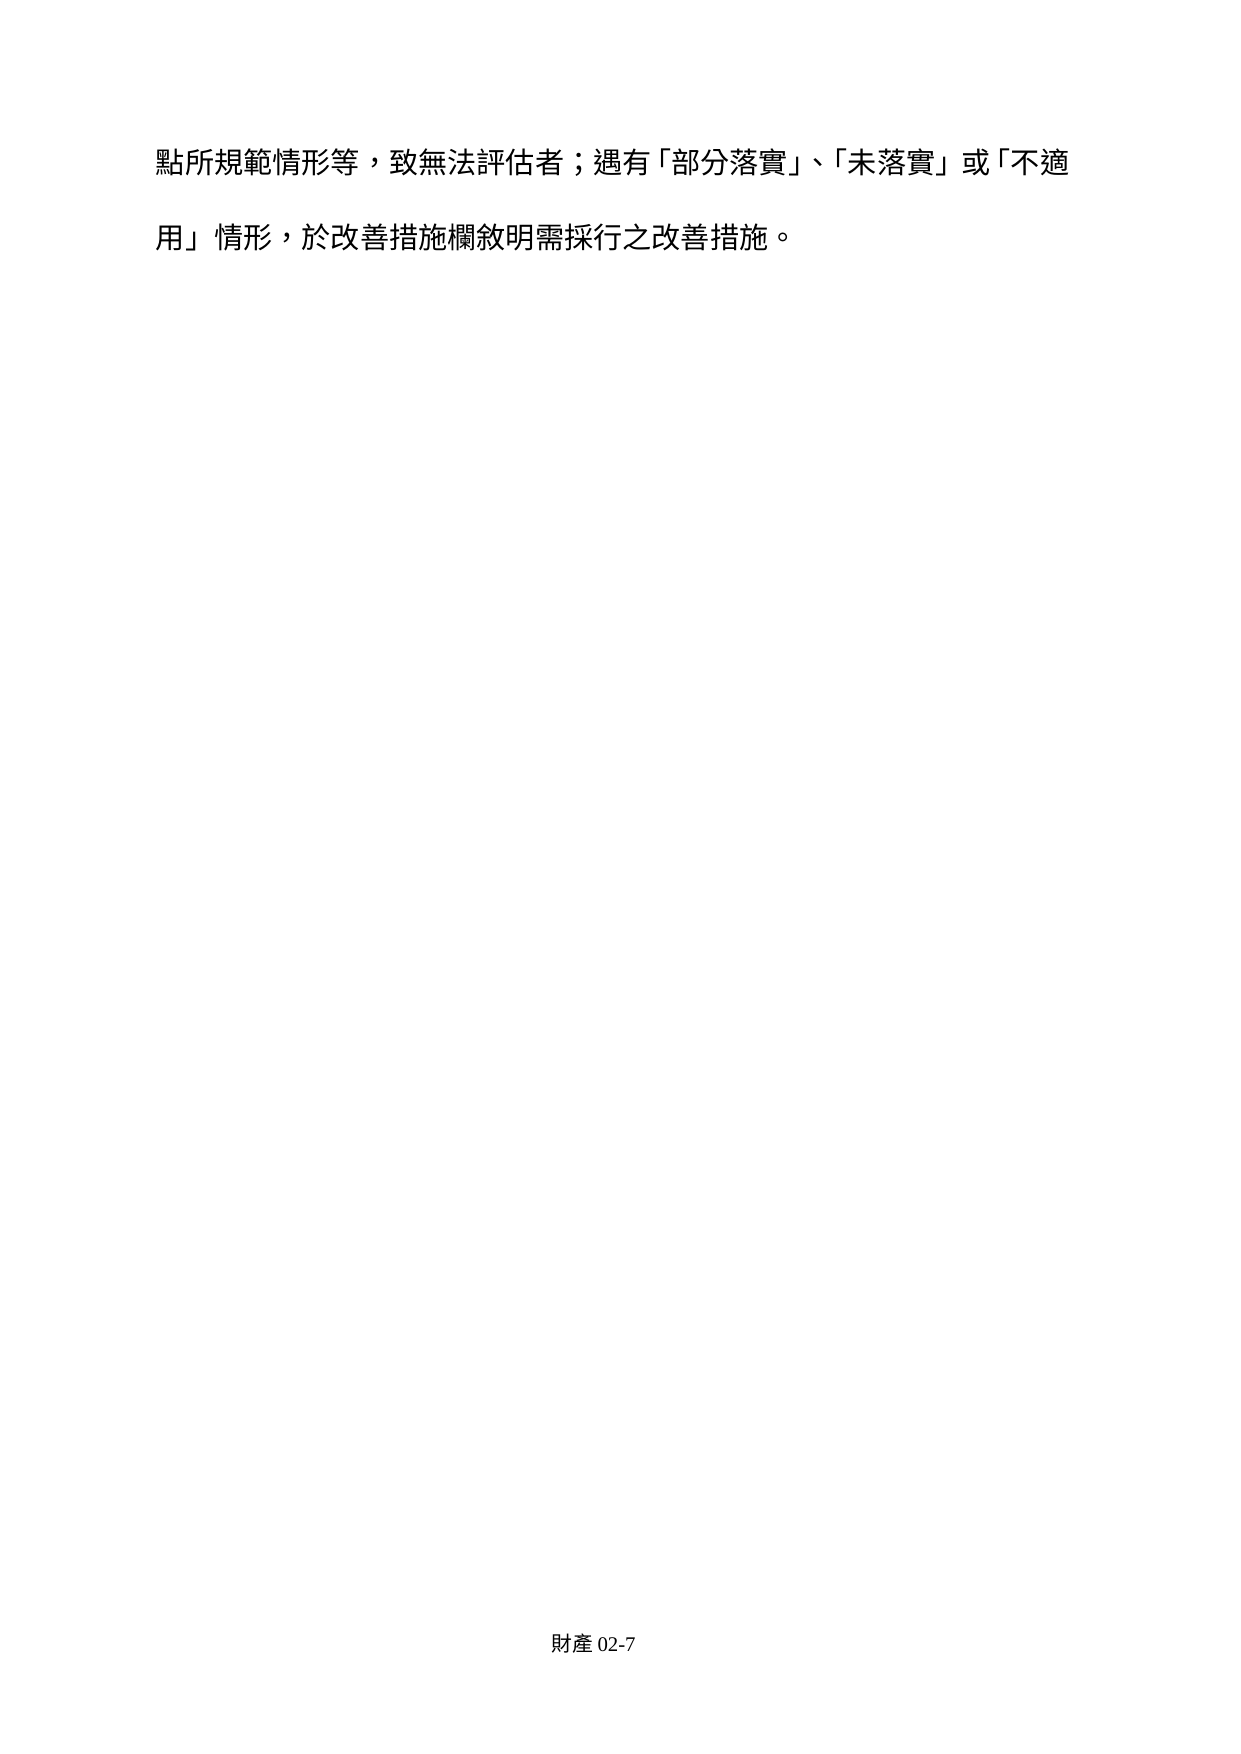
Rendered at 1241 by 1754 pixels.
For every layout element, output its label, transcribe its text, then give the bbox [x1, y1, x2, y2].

list 點所規範情形等，致無法評估者；遇有「部分落實」、「未落實」 或「不適用」情形，於改善措施欄敘明需採行之改善措施。 [118, 123, 1069, 273]
